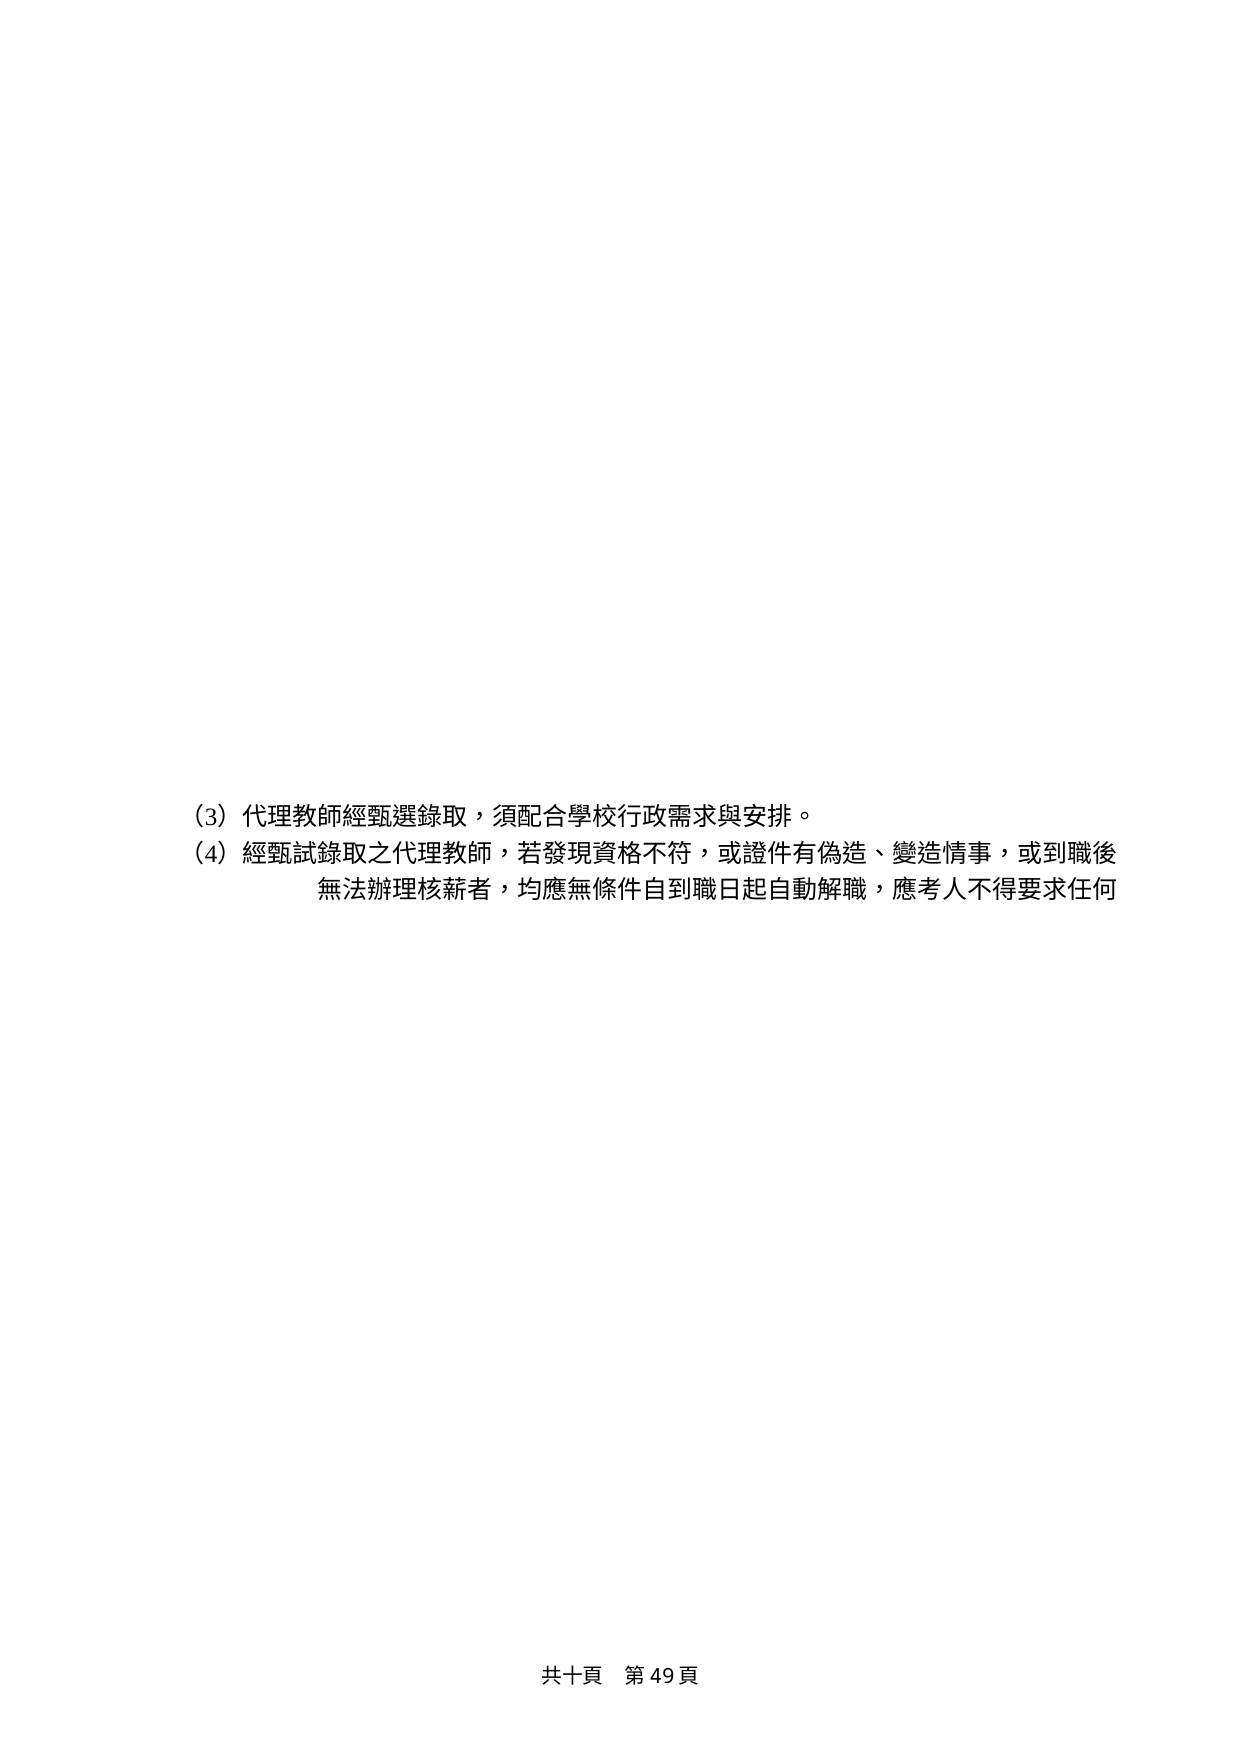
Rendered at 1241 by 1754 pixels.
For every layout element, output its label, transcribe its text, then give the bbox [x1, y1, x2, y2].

list 經甄試錄取之代理教師，若發現資格不符，或證件有偽造、變造情事，或到職後無法辦理核薪者，均應無條件自到職日起自動解職，應考人不得要求任何 [179, 833, 1122, 906]
list 代理教師經甄選錄取，須配合學校行政需求與安排。 [179, 797, 1122, 833]
